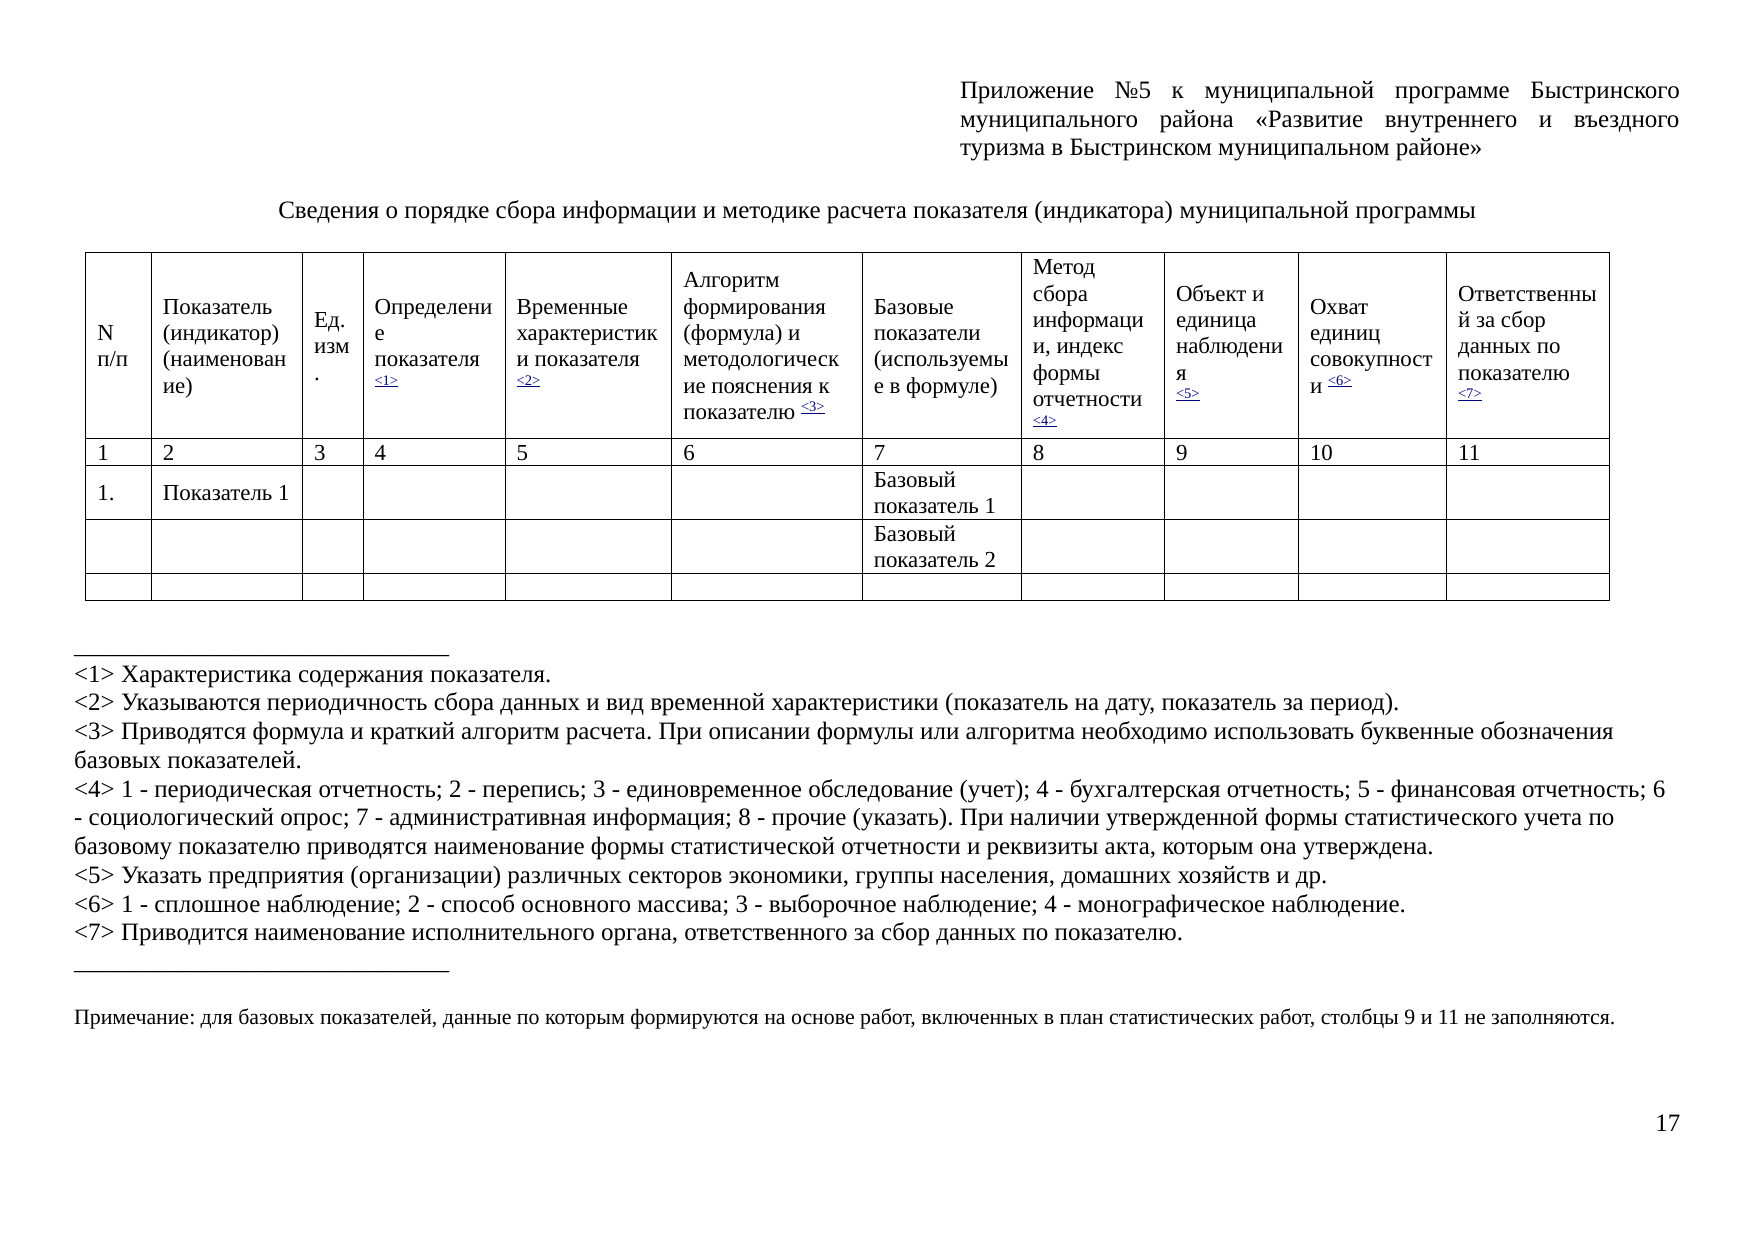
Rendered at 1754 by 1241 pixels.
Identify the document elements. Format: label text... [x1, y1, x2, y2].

table_header Охват единиц совокупности <6> [1299, 253, 1446, 438]
table_header Объект и единица наблюдения <5> [1165, 253, 1298, 438]
table_cell [1299, 574, 1446, 600]
text <3> Приводятся формула и краткий алгоритм расчета. При описании формулы или алгоритма необходимо использовать буквенные обозначения базовых показателей. [74, 716, 1680, 774]
table_cell [863, 574, 1021, 600]
text <5> Указать предприятия (организации) различных секторов экономики, группы населения, домашних хозяйств и др. [74, 860, 1680, 889]
table_cell [1165, 520, 1298, 573]
table_cell [303, 466, 363, 519]
table_cell 9 [1165, 439, 1298, 465]
table_cell [1022, 520, 1164, 573]
table_cell [1022, 466, 1164, 519]
table_cell [86, 520, 151, 573]
text <6> 1 - сплошное наблюдение; 2 - способ основного массива; 3 - выборочное наблюдение; 4 - монографическое наблюдение. [74, 889, 1680, 917]
table_cell [1165, 574, 1298, 600]
table_cell 1 [86, 439, 151, 465]
table_cell Базовый показатель 2 [863, 520, 1021, 573]
table_cell 5 [506, 439, 671, 465]
table_cell [672, 574, 862, 600]
table_cell [1299, 466, 1446, 519]
table_cell 8 [1022, 439, 1164, 465]
table_cell [1447, 466, 1609, 519]
table_cell [1299, 520, 1446, 573]
table_cell [506, 574, 671, 600]
table_cell [1165, 466, 1298, 519]
text <2> Указываются периодичность сбора данных и вид временной характеристики (показатель на дату, показатель за период). [74, 687, 1680, 716]
text ______________________________ [74, 630, 1680, 659]
table_cell [364, 574, 505, 600]
table_cell Показатель 1 [152, 466, 302, 519]
table_cell [364, 466, 505, 519]
text <1> Характеристика содержания показателя. [74, 659, 1680, 687]
table_cell 11 [1447, 439, 1609, 465]
table_header Алгоритм формирования (формула) и методологические пояснения к показателю <3> [672, 253, 862, 438]
table_header Ответственный за сбор данных по показателю <7> [1447, 253, 1609, 438]
table_header Показатель (индикатор) (наименование) [152, 253, 302, 438]
table_cell [672, 466, 862, 519]
table_cell 10 [1299, 439, 1446, 465]
table_cell 2 [152, 439, 302, 465]
table_header N п/п [86, 253, 151, 438]
table_cell [1022, 574, 1164, 600]
table_cell 4 [364, 439, 505, 465]
table_cell 7 [863, 439, 1021, 465]
table_header Метод сбора информации, индекс формы отчетности <4> [1022, 253, 1164, 438]
table_cell 6 [672, 439, 862, 465]
text <7> Приводится наименование исполнительного органа, ответственного за сбор данных по показателю. [74, 917, 1680, 946]
text Приложение №5 к муниципальной программе Быстринского муниципального района «Развитие внутреннего и въездного туризма в Быстринском муниципальном районе» [960, 75, 1680, 161]
table_cell [506, 466, 671, 519]
table_cell [303, 520, 363, 573]
text ______________________________ [74, 946, 1680, 975]
table_cell [506, 520, 671, 573]
table_header Определение показателя <1> [364, 253, 505, 438]
table_cell [672, 520, 862, 573]
table_header Ед. изм. [303, 253, 363, 438]
text Примечание: для базовых показателей, данные по которым формируются на основе работ, включенных в план статистических работ, столбцы 9 и 11 не заполняются. [74, 1004, 1680, 1029]
table_header Временные характеристики показателя <2> [506, 253, 671, 438]
table_cell [152, 574, 302, 600]
table_cell [86, 574, 151, 600]
table_cell [1447, 574, 1609, 600]
table_cell [1447, 520, 1609, 573]
table_cell 1. [86, 466, 151, 519]
table_header Базовые показатели (используемые в формуле) [863, 253, 1021, 438]
table_cell [303, 574, 363, 600]
text Сведения о порядке сбора информации и методике расчета показателя (индикатора) муниципальной программы [74, 195, 1680, 223]
table_cell Базовый показатель 1 [863, 466, 1021, 519]
table_cell 3 [303, 439, 363, 465]
text <4> 1 - периодическая отчетность; 2 - перепись; 3 - единовременное обследование (учет); 4 - бухгалтерская отчетность; 5 - финансовая отчетность; 6 - социологический опрос; 7 - административная информация; 8 - прочие (указать). При наличии утвержденной формы статистического учета по базовому показателю приводятся наименование формы статистической отчетности и реквизиты акта, которым она утверждена. [74, 774, 1680, 860]
table_cell [364, 520, 505, 573]
table_cell [152, 520, 302, 573]
